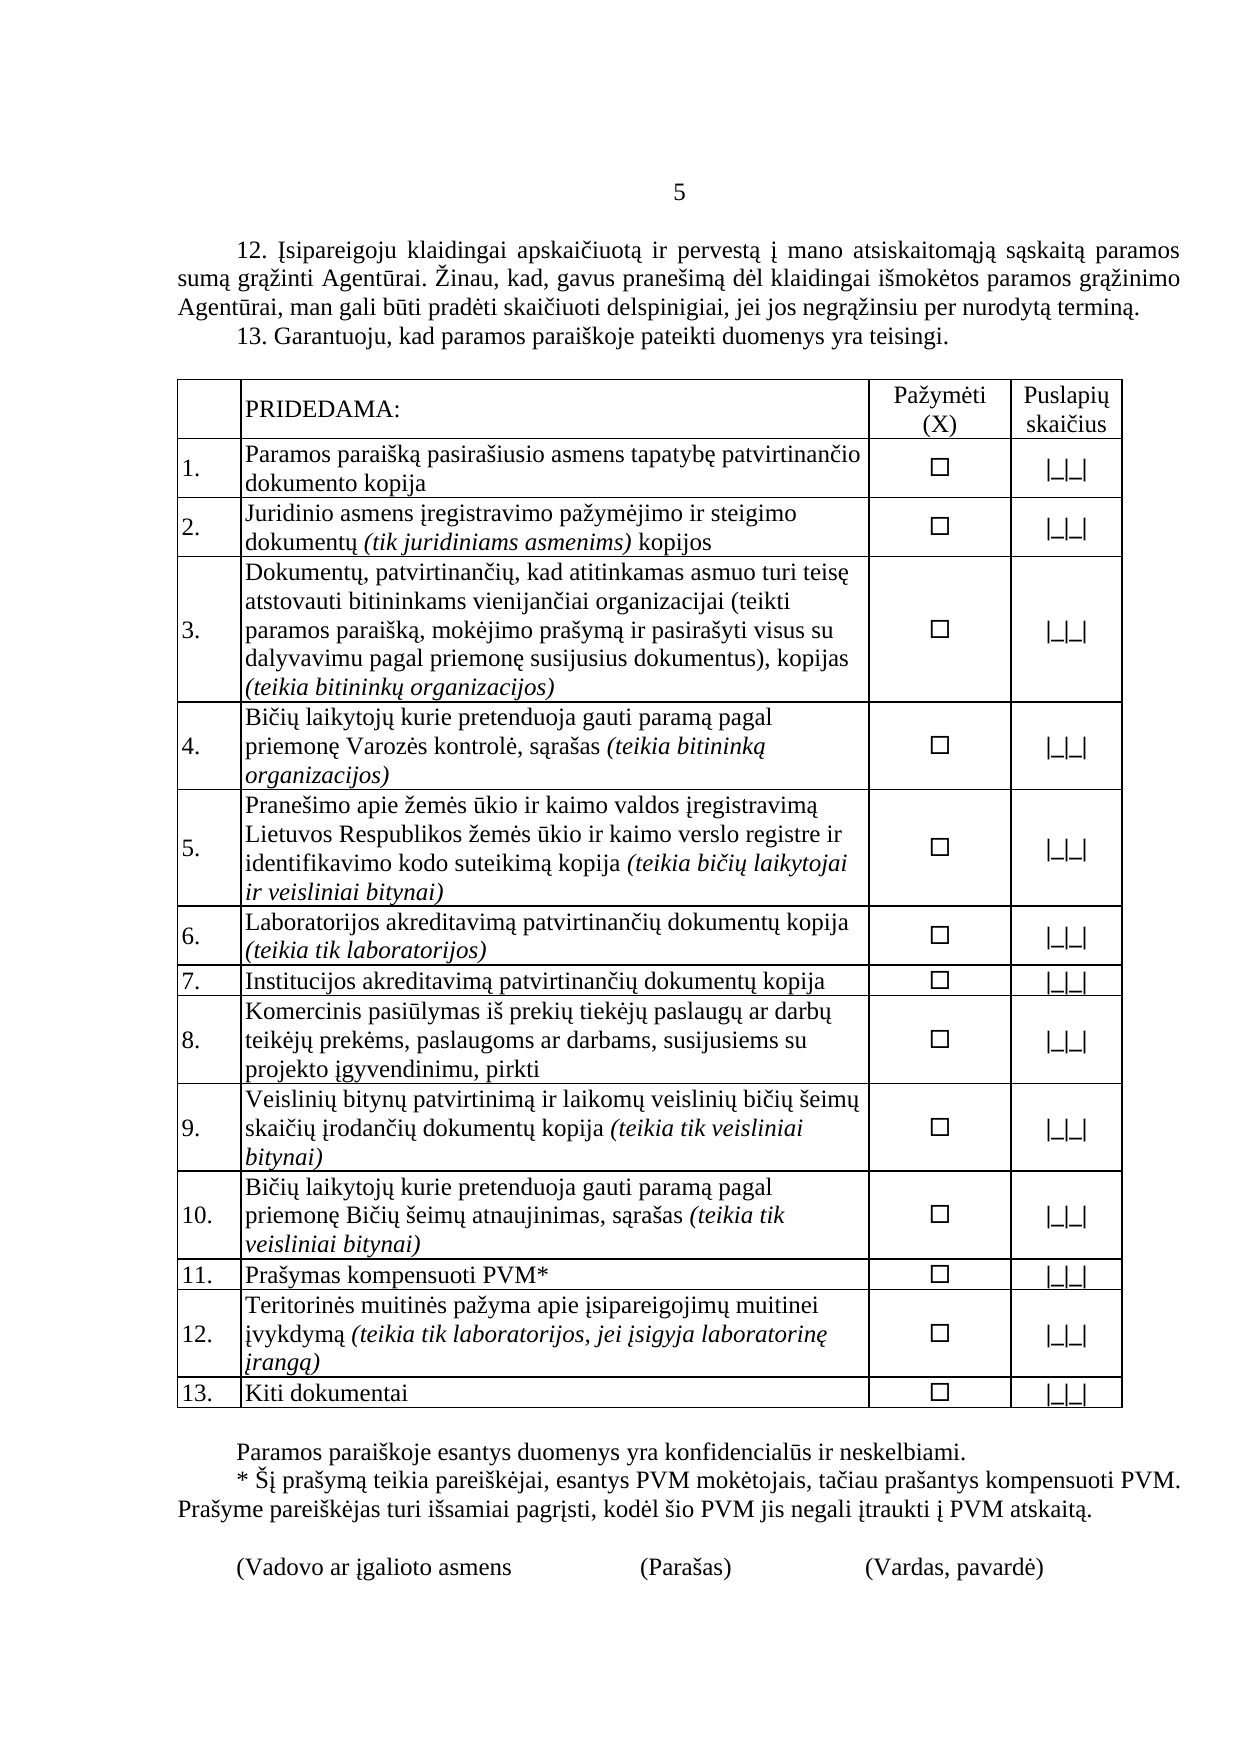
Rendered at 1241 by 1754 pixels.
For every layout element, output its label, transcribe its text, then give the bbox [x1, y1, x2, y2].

table_cell Dokumentų, patvirtinančių, kad atitinkamas asmuo turi teisę atstovauti bitininkams vienijančiai organizacijai (teikti paramos paraišką, mokėjimo prašymą ir pasirašyti visus su dalyvavimu pagal priemonę susijusius dokumentus), kopijas (teikia bitininkų organizacijos) [242, 557, 868, 701]
table_cell Juridinio asmens įregistravimo pažymėjimo ir steigimo dokumentų (tik juridiniams asmenims) kopijos [242, 498, 868, 556]
table_cell [] [870, 1378, 1010, 1407]
table_cell |_|_| [1012, 790, 1121, 905]
table_cell 9. [178, 1084, 240, 1170]
table_cell Bičių laikytojų kurie pretenduoja gauti paramą pagal priemonę Varozės kontrolė, sąrašas (teikia bitininką organizacijos) [242, 703, 868, 789]
table_cell |_|_| [1012, 966, 1121, 995]
table_cell 3. [178, 557, 240, 701]
table_header Pažymėti (X) [870, 380, 1010, 437]
table_cell |_|_| [1012, 996, 1121, 1082]
table_header Puslapių skaičius [1012, 380, 1121, 437]
table_cell 1. [178, 439, 240, 497]
table_cell Paramos paraišką pasirašiusio asmens tapatybę patvirtinančio dokumento kopija [242, 439, 868, 497]
table_cell |_|_| [1012, 907, 1121, 964]
table_cell Bičių laikytojų kurie pretenduoja gauti paramą pagal priemonę Bičių šeimų atnaujinimas, sąrašas (teikia tik veisliniai bitynai) [242, 1172, 868, 1258]
table_cell |_|_| [1012, 1290, 1121, 1376]
table_cell [] [870, 907, 1010, 964]
table_cell Pranešimo apie žemės ūkio ir kaimo valdos įregistravimą Lietuvos Respublikos žemės ūkio ir kaimo verslo registre ir identifikavimo kodo suteikimą kopija (teikia bičių laikytojai ir veisliniai bitynai) [242, 790, 868, 905]
table_cell [] [870, 1290, 1010, 1376]
table_cell |_|_| [1012, 557, 1121, 701]
table_cell |_|_| [1012, 703, 1121, 789]
table_cell Komercinis pasiūlymas iš prekių tiekėjų paslaugų ar darbų teikėjų prekėms, paslaugoms ar darbams, susijusiems su projekto įgyvendinimu, pirkti [242, 996, 868, 1082]
table_cell |_|_| [1012, 439, 1121, 497]
table_cell |_|_| [1012, 498, 1121, 556]
text Paramos paraiškoje esantys duomenys yra konfidencialūs ir neskelbiami. [177, 1437, 1181, 1466]
table_cell [] [870, 439, 1010, 497]
table_cell [] [870, 790, 1010, 905]
table_cell Veislinių bitynų patvirtinimą ir laikomų veislinių bičių šeimų skaičių įrodančių dokumentų kopija (teikia tik veisliniai bitynai) [242, 1084, 868, 1170]
text 12. Įsipareigoju klaidingai apskaičiuotą ir pervestą į mano atsiskaitomąją sąskaitą paramos sumą grąžinti Agentūrai. Žinau, kad, gavus pranešimą dėl klaidingai išmokėtos paramos grąžinimo Agentūrai, man gali būti pradėti skaičiuoti delspinigiai, jei jos negrąžinsiu per nurodytą terminą. [177, 235, 1181, 321]
table_cell 5. [178, 790, 240, 905]
table_cell 7. [178, 966, 240, 995]
table_cell [] [870, 1260, 1010, 1288]
table_cell [] [870, 966, 1010, 995]
table_cell [] [870, 557, 1010, 701]
table_cell 2. [178, 498, 240, 556]
table_cell 11. [178, 1260, 240, 1288]
table_cell [] [870, 1172, 1010, 1258]
table_cell [] [870, 1084, 1010, 1170]
table_cell Institucijos akreditavimą patvirtinančių dokumentų kopija [242, 966, 868, 995]
table_cell 13. [178, 1378, 240, 1407]
text * Šį prašymą teikia pareiškėjai, esantys PVM mokėtojais, tačiau prašantys kompensuoti PVM. Prašyme pareiškėjas turi išsamiai pagrįsti, kodėl šio PVM jis negali įtraukti į PVM atskaitą. [177, 1466, 1181, 1523]
table_cell 8. [178, 996, 240, 1082]
table_cell 10. [178, 1172, 240, 1258]
table_cell Teritorinės muitinės pažyma apie įsipareigojimų muitinei įvykdymą (teikia tik laboratorijos, jei įsigyja laboratorinę įrangą) [242, 1290, 868, 1376]
table_cell [] [870, 498, 1010, 556]
table_cell [] [870, 703, 1010, 789]
text (Vadovo ar įgalioto asmens (Parašas) (Vardas, pavardė) [177, 1552, 1181, 1581]
table_header [178, 380, 240, 437]
table_header PRIDEDAMA: [242, 380, 868, 437]
table_cell |_|_| [1012, 1260, 1121, 1288]
table_cell |_|_| [1012, 1172, 1121, 1258]
table_cell 4. [178, 703, 240, 789]
table_cell |_|_| [1012, 1378, 1121, 1407]
table_cell Prašymas kompensuoti PVM* [242, 1260, 868, 1288]
table_cell [] [870, 996, 1010, 1082]
text 13. Garantuoju, kad paramos paraiškoje pateikti duomenys yra teisingi. [177, 321, 1181, 350]
table_cell 12. [178, 1290, 240, 1376]
table_cell Laboratorijos akreditavimą patvirtinančių dokumentų kopija (teikia tik laboratorijos) [242, 907, 868, 964]
table_cell |_|_| [1012, 1084, 1121, 1170]
table_cell 6. [178, 907, 240, 964]
table_cell Kiti dokumentai [242, 1378, 868, 1407]
